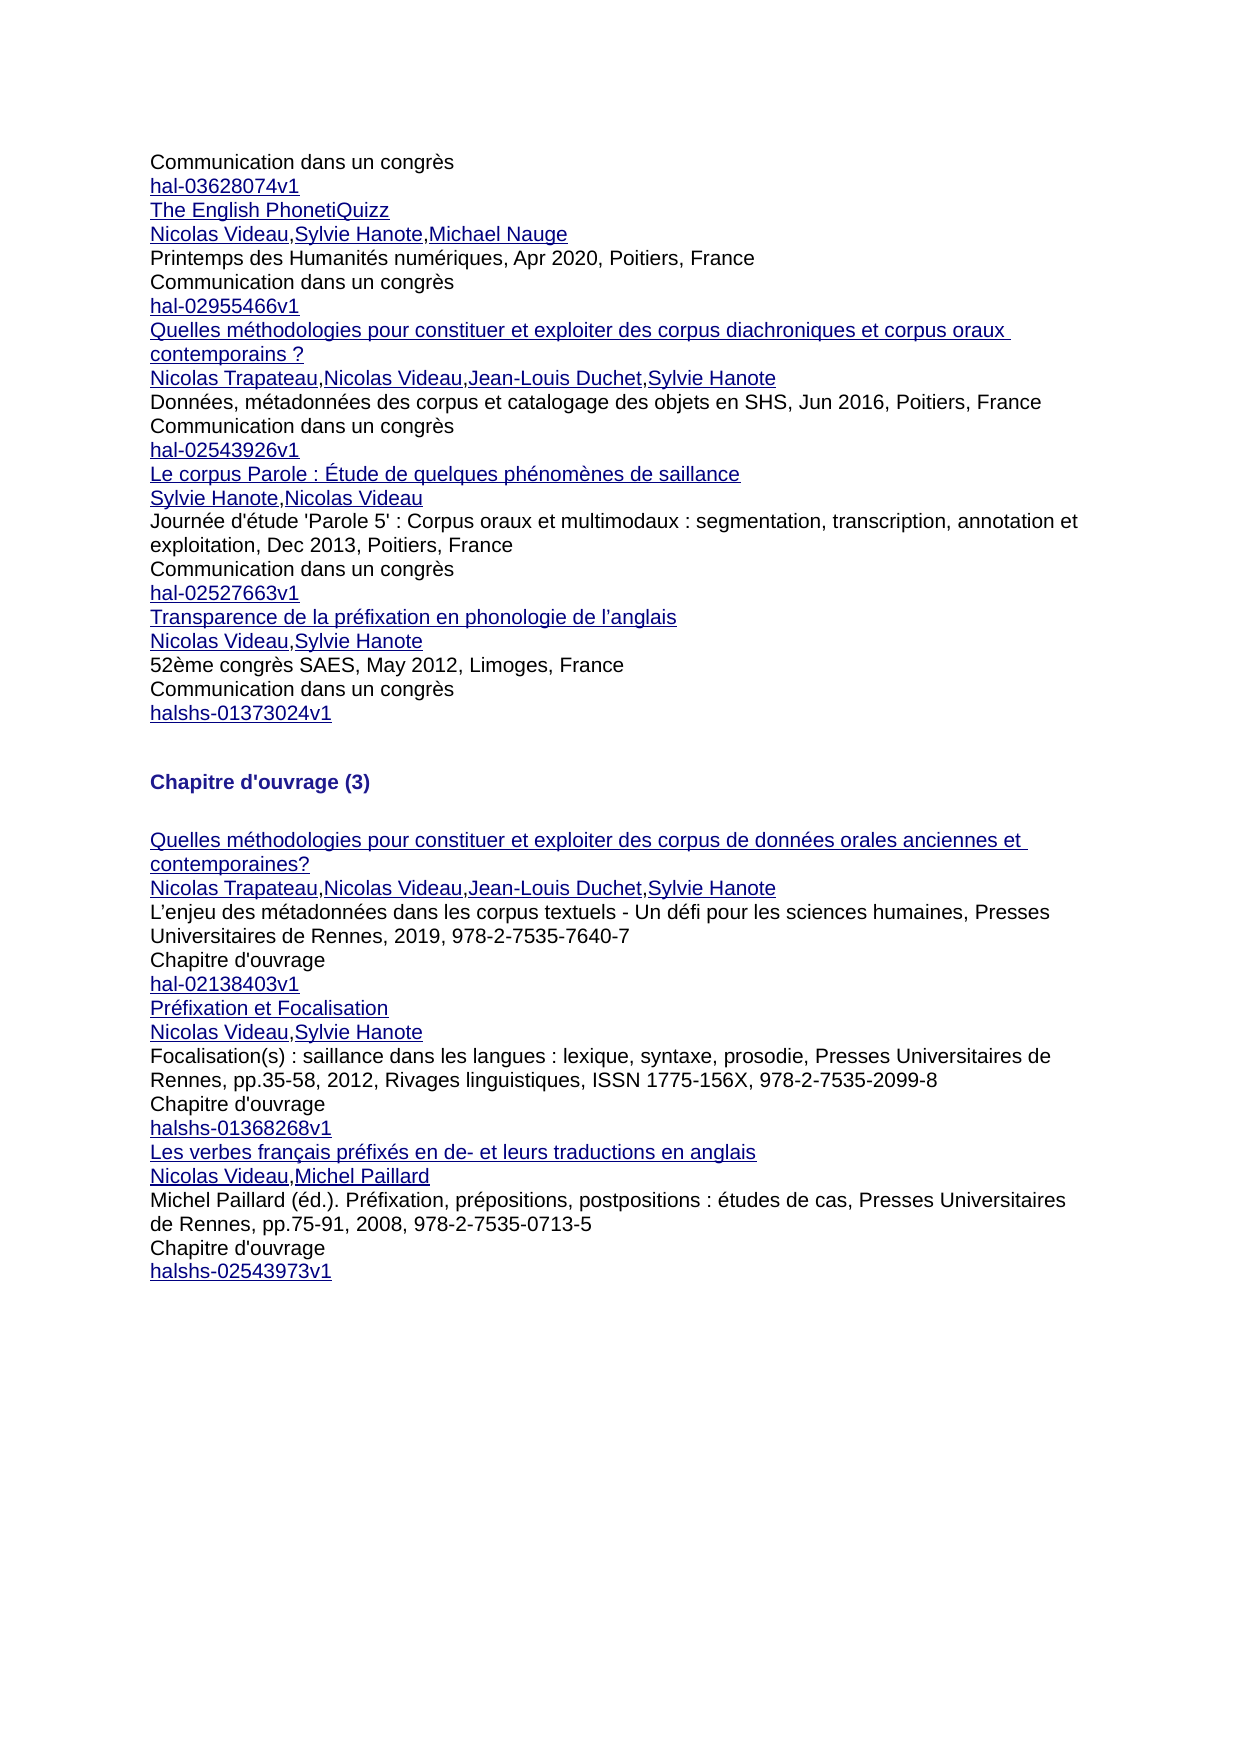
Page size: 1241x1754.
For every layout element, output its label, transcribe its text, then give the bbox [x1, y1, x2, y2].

table_cell Communication dans un congrès hal-03628074v1 [150, 150, 1090, 198]
table_cell Préfixation et Focalisation Nicolas Videau,Sylvie Hanote Focalisation(s) : saillance dans les langues : lexique, syntaxe, prosodie, Presses Universitaires de Rennes, pp.35-58, 2012, Rivages linguistiques, ISSN 1775-156X, 978-2-7535-2099-8 Chapitre d'ouvrage halshs-01368268v1 [150, 996, 1090, 1139]
table_cell Quelles méthodologies pour constituer et exploiter des corpus diachroniques et corpus oraux contemporains ? Nicolas Trapateau,Nicolas Videau,Jean-Louis Duchet,Sylvie Hanote Données, métadonnées des corpus et catalogage des objets en SHS, Jun 2016, Poitiers, France Communication dans un congrès hal-02543926v1 [150, 318, 1090, 461]
table_cell Le corpus Parole : Étude de quelques phénomènes de saillance Sylvie Hanote,Nicolas Videau Journée d'étude 'Parole 5' : Corpus oraux et multimodaux : segmentation, transcription, annotation et exploitation, Dec 2013, Poitiers, France Communication dans un congrès hal-02527663v1 [150, 461, 1090, 605]
table_cell Les verbes français préfixés en de- et leurs traductions en anglais Nicolas Videau,Michel Paillard Michel Paillard (éd.). Préfixation, prépositions, postpositions : études de cas, Presses Universitaires de Rennes, pp.75-91, 2008, 978-2-7535-0713-5 Chapitre d'ouvrage halshs-02543973v1 [150, 1140, 1090, 1283]
table_cell The English PhonetiQuizz Nicolas Videau,Sylvie Hanote,Michael Nauge Printemps des Humanités numériques, Apr 2020, Poitiers, France Communication dans un congrès hal-02955466v1 [150, 198, 1090, 318]
subtitle Chapitre d'ouvrage (3) [150, 770, 1090, 794]
table_header Quelles méthodologies pour constituer et exploiter des corpus de données orales anciennes et contemporaines? Nicolas Trapateau,Nicolas Videau,Jean-Louis Duchet,Sylvie Hanote L’enjeu des métadonnées dans les corpus textuels - Un défi pour les sciences humaines, Presses Universitaires de Rennes, 2019, 978-2-7535-7640-7 Chapitre d'ouvrage hal-02138403v1 [150, 828, 1090, 996]
table_cell Transparence de la préfixation en phonologie de l’anglais Nicolas Videau,Sylvie Hanote 52ème congrès SAES, May 2012, Limoges, France Communication dans un congrès halshs-01373024v1 [150, 605, 1090, 725]
